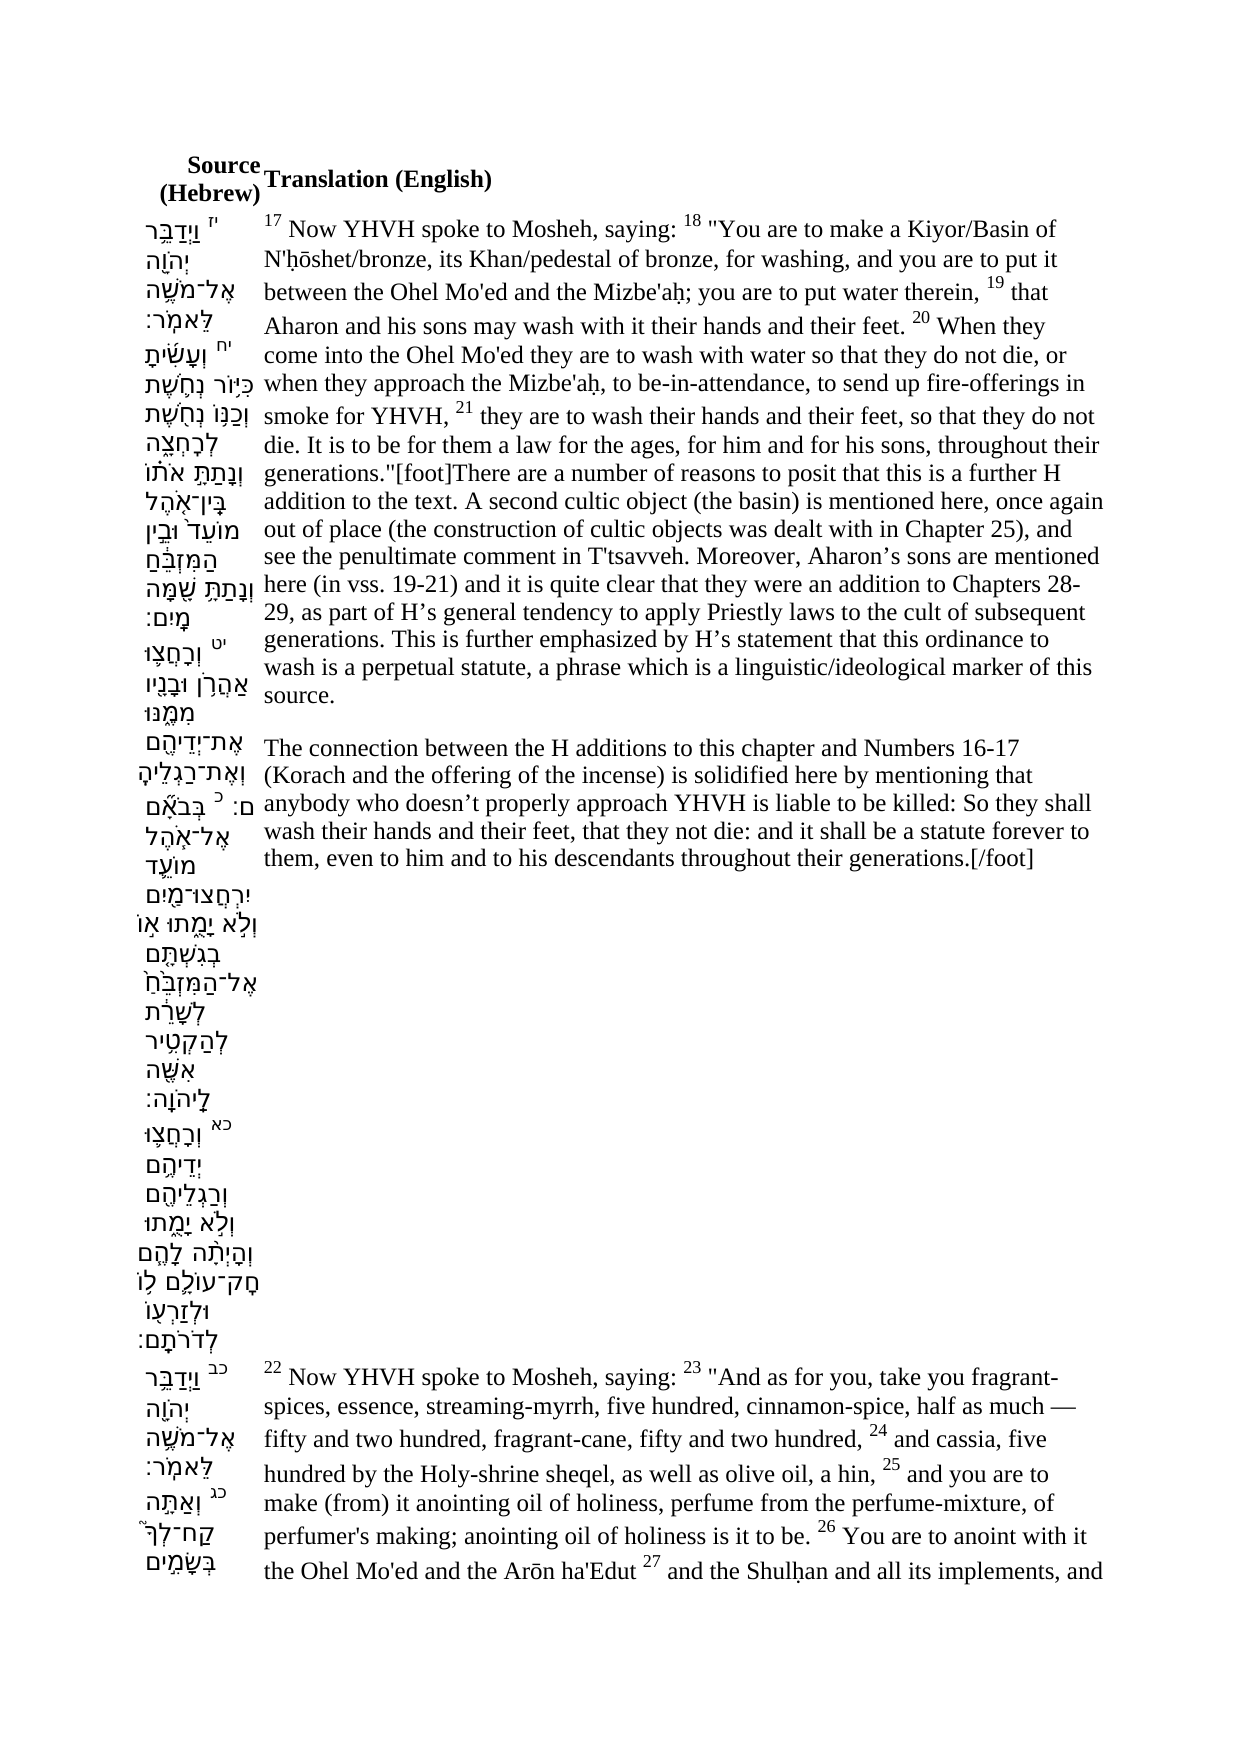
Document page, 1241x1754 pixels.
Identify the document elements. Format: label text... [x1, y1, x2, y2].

table_header Translation (English) [262, 150, 1105, 208]
table_cell כב וַיְדַבֵּ֥ר יְהֹוָ֖ה אֶל־מֹשֶׁ֥ה לֵּאמֹֽר׃ כג וְאַתָּ֣ה קַח־לְךָ֮ בְּשָׂמִ֣ים [135, 1356, 262, 1587]
table_cell 17 Now YHVH spoke to Mosheh, saying: 18 "You are to make a Kiyor/Basin of N'ḥōshet/bronze, its Khan/pedestal of bronze, for washing, and you are to put it between the Ohel Mo'ed and the Mizbe'aḥ; you are to put water therein, 19 that Aharon and his sons may wash with it their hands and their feet. 20 When they come into the Ohel Mo'ed they are to wash with water so that they do not die, or when they approach the Mizbe'aḥ, to be-in-attendance, to send up fire-offerings in smoke for YHVH, 21 they are to wash their hands and their feet, so that they do not die. It is to be for them a law for the ages, for him and for his sons, throughout their generations."[foot]There are a number of reasons to posit that this is a further H addition to the text. A second cultic object (the basin) is mentioned here, once again out of place (the construction of cultic objects was dealt with in Chapter 25), and see the penultimate comment in T'tsavveh. Moreover, Aharon’s sons are mentioned here (in vss. 19-21) and it is quite clear that they were an addition to Chapters 28-29, as part of H’s general tendency to apply Priestly laws to the cult of subsequent generations. This is further emphasized by H’s statement that this ordinance to wash is a perpetual statute, a phrase which is a linguistic/ideological marker of this source. The connection between the H additions to this chapter and Numbers 16-17 (Korach and the offering of the incense) is solidified here by mentioning that anybody who doesn’t properly approach YHVH is liable to be killed: So they shall wash their hands and their feet, that they not die: and it shall be a statute forever to them, even to him and to his descendants throughout their generations.[/foot] [262, 209, 1105, 1356]
table_cell יז וַיְדַבֵּ֥ר יְהֹוָ֖ה אֶל־מֹשֶׁ֥ה לֵּאמֹֽר׃ יח וְעָשִׂ֜יתָ כִּיּ֥וֹר נְחֹ֛שֶׁת וְכַנּ֥וֹ נְחֹ֖שֶׁת לְרׇחְצָ֑ה וְנָתַתָּ֣ אֹת֗וֹ בֵּֽין־אֹ֤הֶל מוֹעֵד֙ וּבֵ֣ין הַמִּזְבֵּ֔חַ וְנָתַתָּ֥ שָׁ֖מָּה מָֽיִם׃ יט וְרָחֲצ֛וּ אַהֲרֹ֥ן וּבָנָ֖יו מִמֶּ֑נּוּ אֶת־יְדֵיהֶ֖ם וְאֶת־רַגְלֵיהֶֽם׃ כ בְּבֹאָ֞ם אֶל־אֹ֧הֶל מוֹעֵ֛ד יִרְחֲצוּ־מַ֖יִם וְלֹ֣א יָמֻ֑תוּ א֣וֹ בְגִשְׁתָּ֤ם אֶל־הַמִּזְבֵּ֙חַ֙ לְשָׁרֵ֔ת לְהַקְטִ֥יר אִשֶּׁ֖ה לַֽיהֹוָֽה׃ כא וְרָחֲצ֛וּ יְדֵיהֶ֥ם וְרַגְלֵיהֶ֖ם וְלֹ֣א יָמֻ֑תוּ וְהָיְתָ֨ה לָהֶ֧ם חׇק־עוֹלָ֛ם ל֥וֹ וּלְזַרְע֖וֹ לְדֹרֹתָֽם׃ [135, 209, 262, 1356]
table_cell 22 Now YHVH spoke to Mosheh, saying: 23 "And as for you, take you fragrant-spices, essence, streaming-myrrh, five hundred, cinnamon-spice, half as much — fifty and two hundred, fragrant-cane, fifty and two hundred, 24 and cassia, five hundred by the Holy-shrine sheqel, as well as olive oil, a hin, 25 and you are to make (from) it anointing oil of holiness, perfume from the perfume-mixture, of perfumer's making; anointing oil of holiness is it to be. 26 You are to anoint with it the Ohel Mo'ed and the Arōn ha'Edut 27 and the Shulḥan and all its implements, and [262, 1356, 1105, 1587]
table_header Source (Hebrew) [135, 150, 262, 208]
